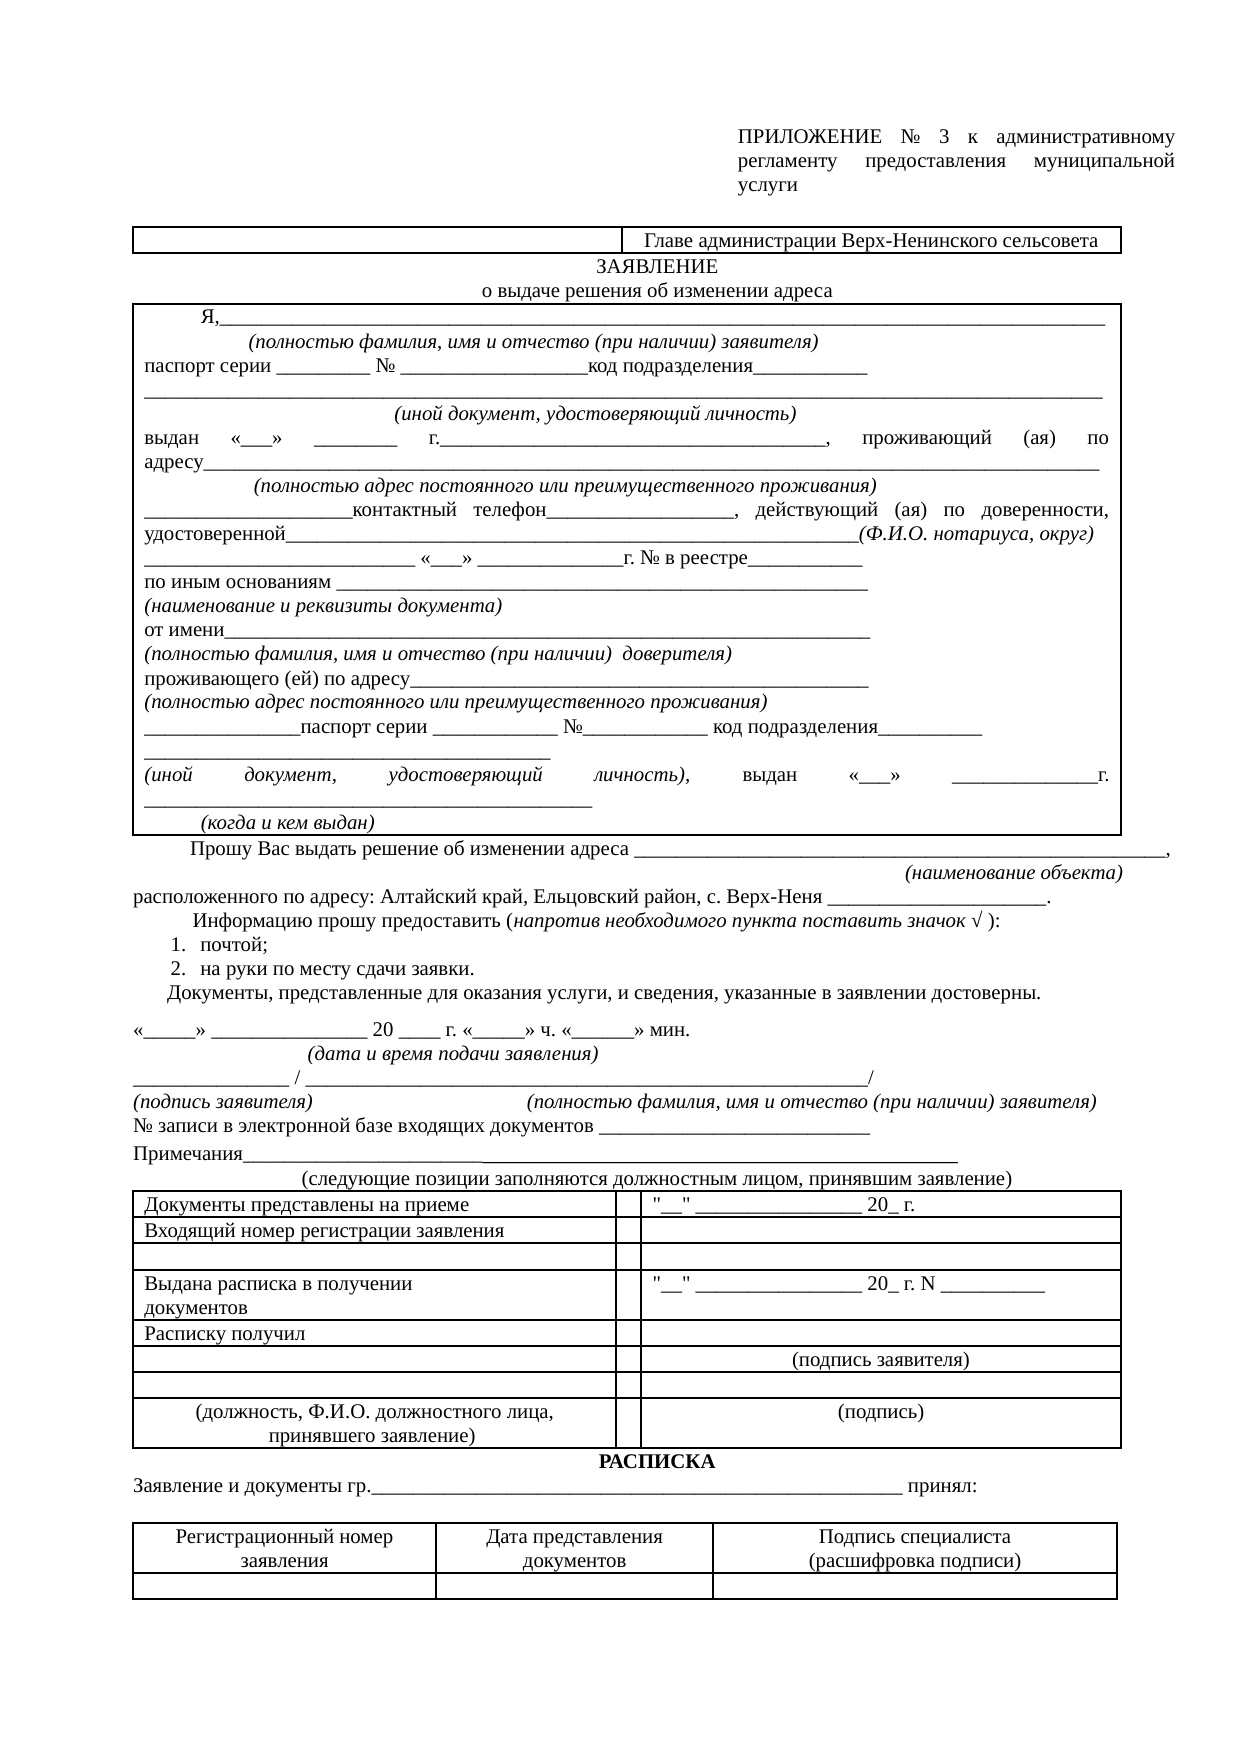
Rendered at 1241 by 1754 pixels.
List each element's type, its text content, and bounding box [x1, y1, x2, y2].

table_cell [617, 1271, 640, 1319]
table_cell Выдана расписка в получении документов [134, 1271, 615, 1319]
table_cell (подпись заявителя) [642, 1347, 1120, 1371]
table_header Регистрационный номер заявления [134, 1524, 435, 1572]
text Прошу Вас выдать решение об изменении адреса ___________________________________________________, [133, 836, 1181, 860]
table_header "__" ________________ 20_ г. [642, 1192, 1120, 1216]
table_cell [134, 1373, 615, 1397]
text Информацию прошу предоставить (напротив необходимого пункта поставить значок √ ): [133, 908, 1181, 932]
table_cell [617, 1399, 640, 1447]
text (подпись заявителя) (полностью фамилия, имя и отчество (при наличии) заявителя) [133, 1089, 1181, 1113]
table_cell Расписку получил [134, 1321, 615, 1345]
table_header ПРИЛОЖЕНИЕ № 3 к административному регламенту предоставления муниципальной услуги [658, 119, 1181, 202]
text (наименование объекта) [133, 860, 1181, 884]
table_cell [134, 1574, 435, 1598]
table_cell [642, 1244, 1120, 1268]
table_cell [642, 1321, 1120, 1345]
text (следующие позиции заполняются должностным лицом, принявшим заявление) [133, 1166, 1181, 1190]
table_header Подпись специалиста (расшифровка подписи) [714, 1524, 1116, 1572]
text Документы, представленные для оказания услуги, и сведения, указанные в заявлении достоверны. [133, 980, 1181, 1004]
table_cell [134, 1244, 615, 1268]
list почтой; [170, 932, 1181, 956]
table_cell [642, 1373, 1120, 1397]
table_header [134, 228, 621, 252]
text расположенного по адресу: Алтайский край, Ельцовский район, с. Верх-Неня _____________________. [133, 884, 1181, 908]
text о выдаче решения об изменении адреса [133, 278, 1181, 302]
table_cell [642, 1218, 1120, 1242]
text «_____» _______________ 20 ____ г. «_____» ч. «______» мин. [133, 1017, 1181, 1041]
table_cell [617, 1244, 640, 1268]
table_cell [714, 1574, 1116, 1598]
table_cell [617, 1321, 640, 1345]
table_header Главе администрации Верх-Ненинского сельсовета [623, 228, 1120, 252]
table_cell "__" ________________ 20_ г. N __________ [642, 1271, 1120, 1319]
text № записи в электронной базе входящих документов __________________________ [133, 1113, 1181, 1137]
table_cell (подпись) [642, 1399, 1120, 1447]
table_cell [617, 1373, 640, 1397]
table_header Документы представлены на приеме [134, 1192, 615, 1216]
text Примечания_____________________________________________________________ [133, 1137, 1181, 1166]
table_cell (должность, Ф.И.О. должностного лица, принявшего заявление) [134, 1399, 615, 1447]
text Заявление и документы гр.___________________________________________________ принял: [133, 1473, 1181, 1497]
table_cell [437, 1574, 712, 1598]
text (дата и время подачи заявления) [133, 1041, 1181, 1065]
table_cell Входящий номер регистрации заявления [134, 1218, 615, 1242]
table_header [617, 1192, 640, 1216]
table_header Дата представления документов [437, 1524, 712, 1572]
table_header [134, 119, 657, 202]
table_cell [617, 1218, 640, 1242]
text РАСПИСКА [133, 1449, 1181, 1473]
text _______________ / ______________________________________________________/ [133, 1065, 1181, 1089]
text ЗАЯВЛЕНИЕ [133, 254, 1181, 278]
table_cell [617, 1347, 640, 1371]
table_header Я,_____________________________________________________________________________________ (полностью фамилия, имя и отчество (при наличии) заявителя) паспорт серии _________ № __________________код подразделения___________ ____________________________________________________________________________________________ (иной документ, удостоверяющий личность) выдан «___» ________ г._____________________________________, проживающий (ая) по адресу______________________________________________________________________________________ (полностью адрес постоянного или преимущественного проживания) ____________________контактный телефон__________________, действующий (ая) по доверенности, удостоверенной_______________________________________________________(Ф.И.О. нотариуса, округ) __________________________ «___» ______________г. № в реестре___________ по иным основаниям ___________________________________________________ (наименование и реквизиты документа) от имени______________________________________________________________ (полностью фамилия, имя и отчество (при наличии) доверителя) проживающего (ей) по адресу____________________________________________ (полностью адрес постоянного или преимущественного проживания) _______________паспорт серии ____________ №____________ код подразделения__________ _______________________________________ (иной документ, удостоверяющий личность), выдан «___» ______________г. ___________________________________________ (когда и кем выдан) [134, 305, 1120, 834]
table_cell [134, 1347, 615, 1371]
list на руки по месту сдачи заявки. [170, 956, 1181, 980]
